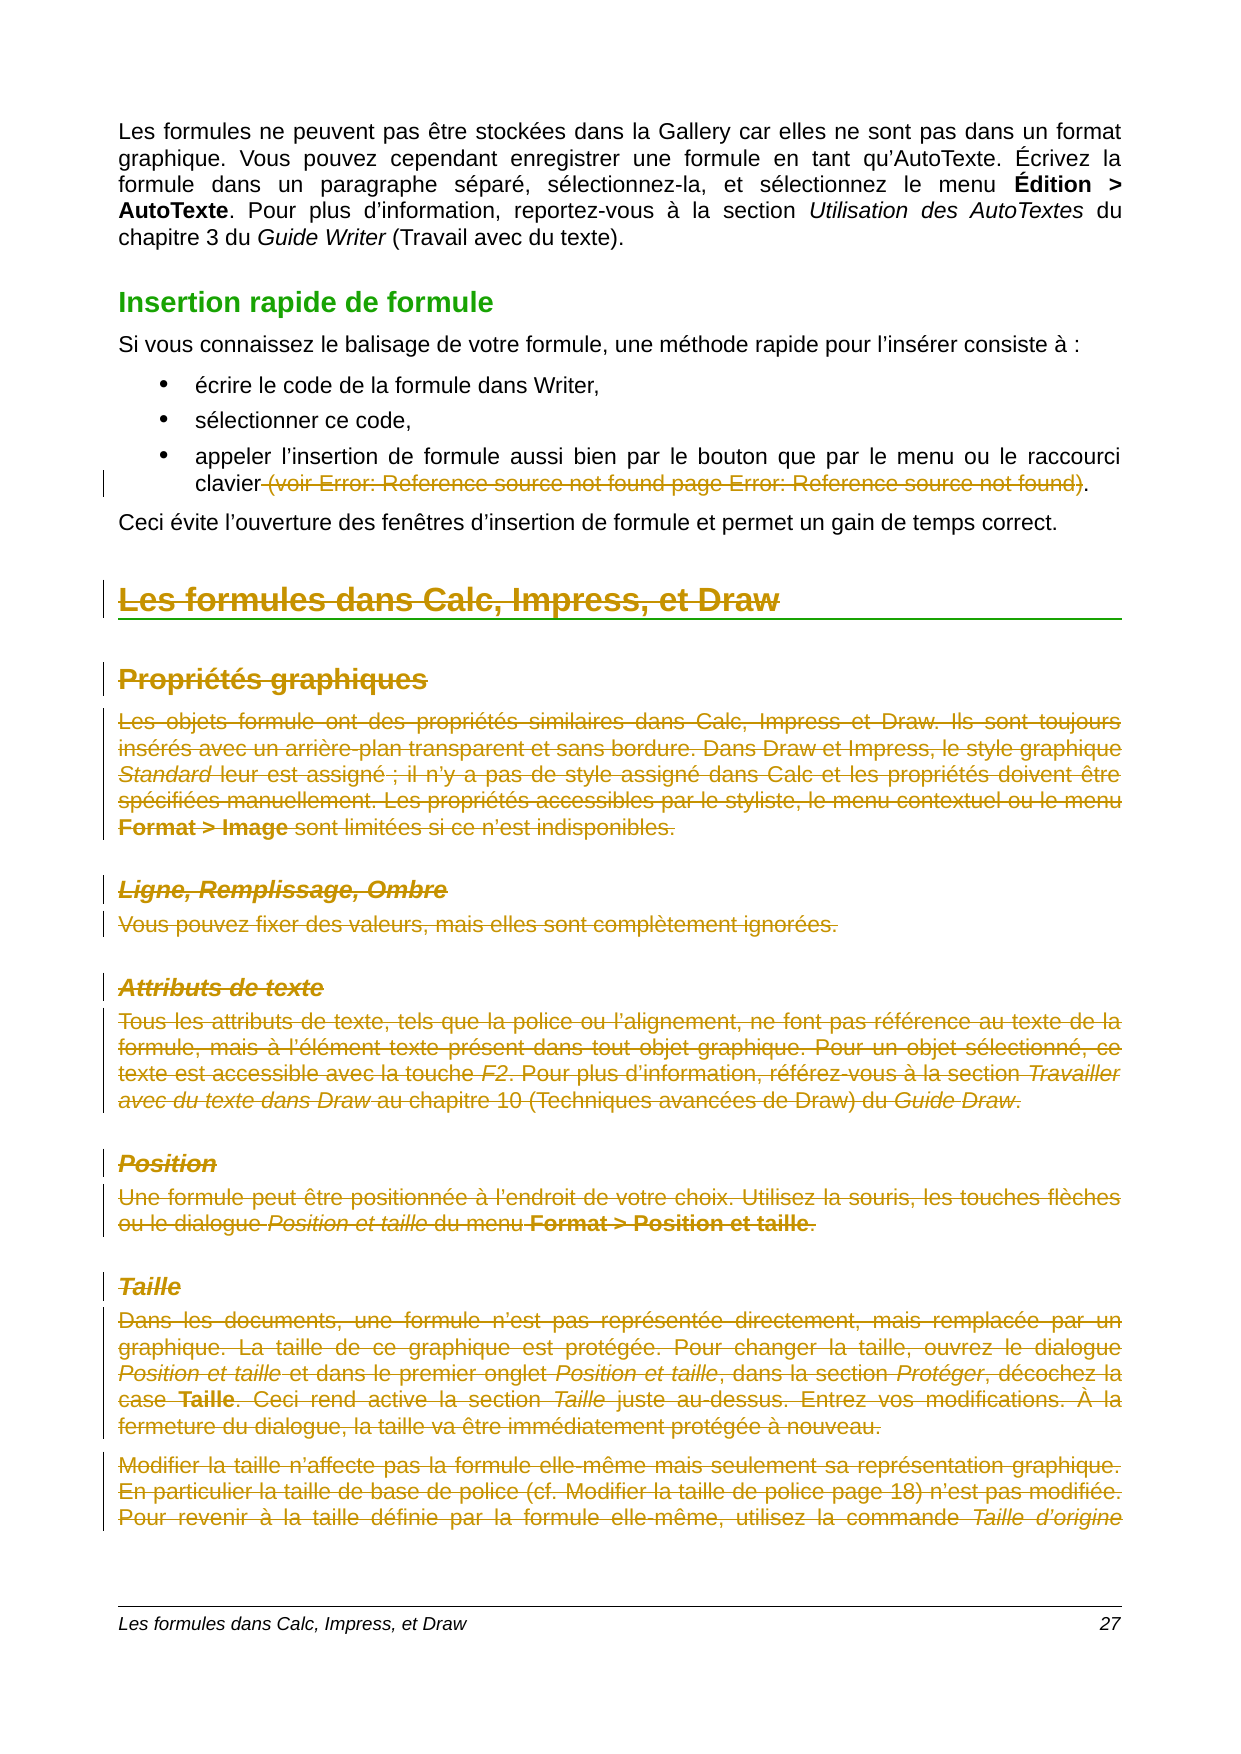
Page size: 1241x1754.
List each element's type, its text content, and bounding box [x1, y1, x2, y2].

subtitle Personnalisations [118, 580, 1122, 618]
list appeler l’insertion de formule aussi bien par le bouton que par le menu ou le raccourci clavier. [156, 441, 1122, 497]
list sélectionner ce code, [156, 406, 1122, 435]
text Ceci évite l’ouverture des fenêtres d’insertion de formule et permet un gain de temps correct. [118, 509, 1122, 535]
list écrire le code de la formule dans Writer, [156, 370, 1122, 399]
text Si vous connaissez le balisage de votre formule, une méthode rapide pour l’insérer consiste à : [118, 331, 1122, 358]
subtitle Insertion rapide de formule [118, 285, 1122, 319]
subtitle Personnalisations [118, 603, 553, 618]
text Les formules ne peuvent pas être stockées dans la Gallery car elles ne sont pas dans un format graphique. Vous pouvez cependant enregistrer une formule en tant qu’AutoTexte. Écrivez la formule dans un paragraphe séparé, sélectionnez-la, et sélectionnez le menu Édition > AutoTexte. Pour plus d’information, reportez-vous à la section Utilisation des AutoTextes du chapitre 3 du Guide Writer (Travail avec du texte). [118, 118, 1122, 250]
